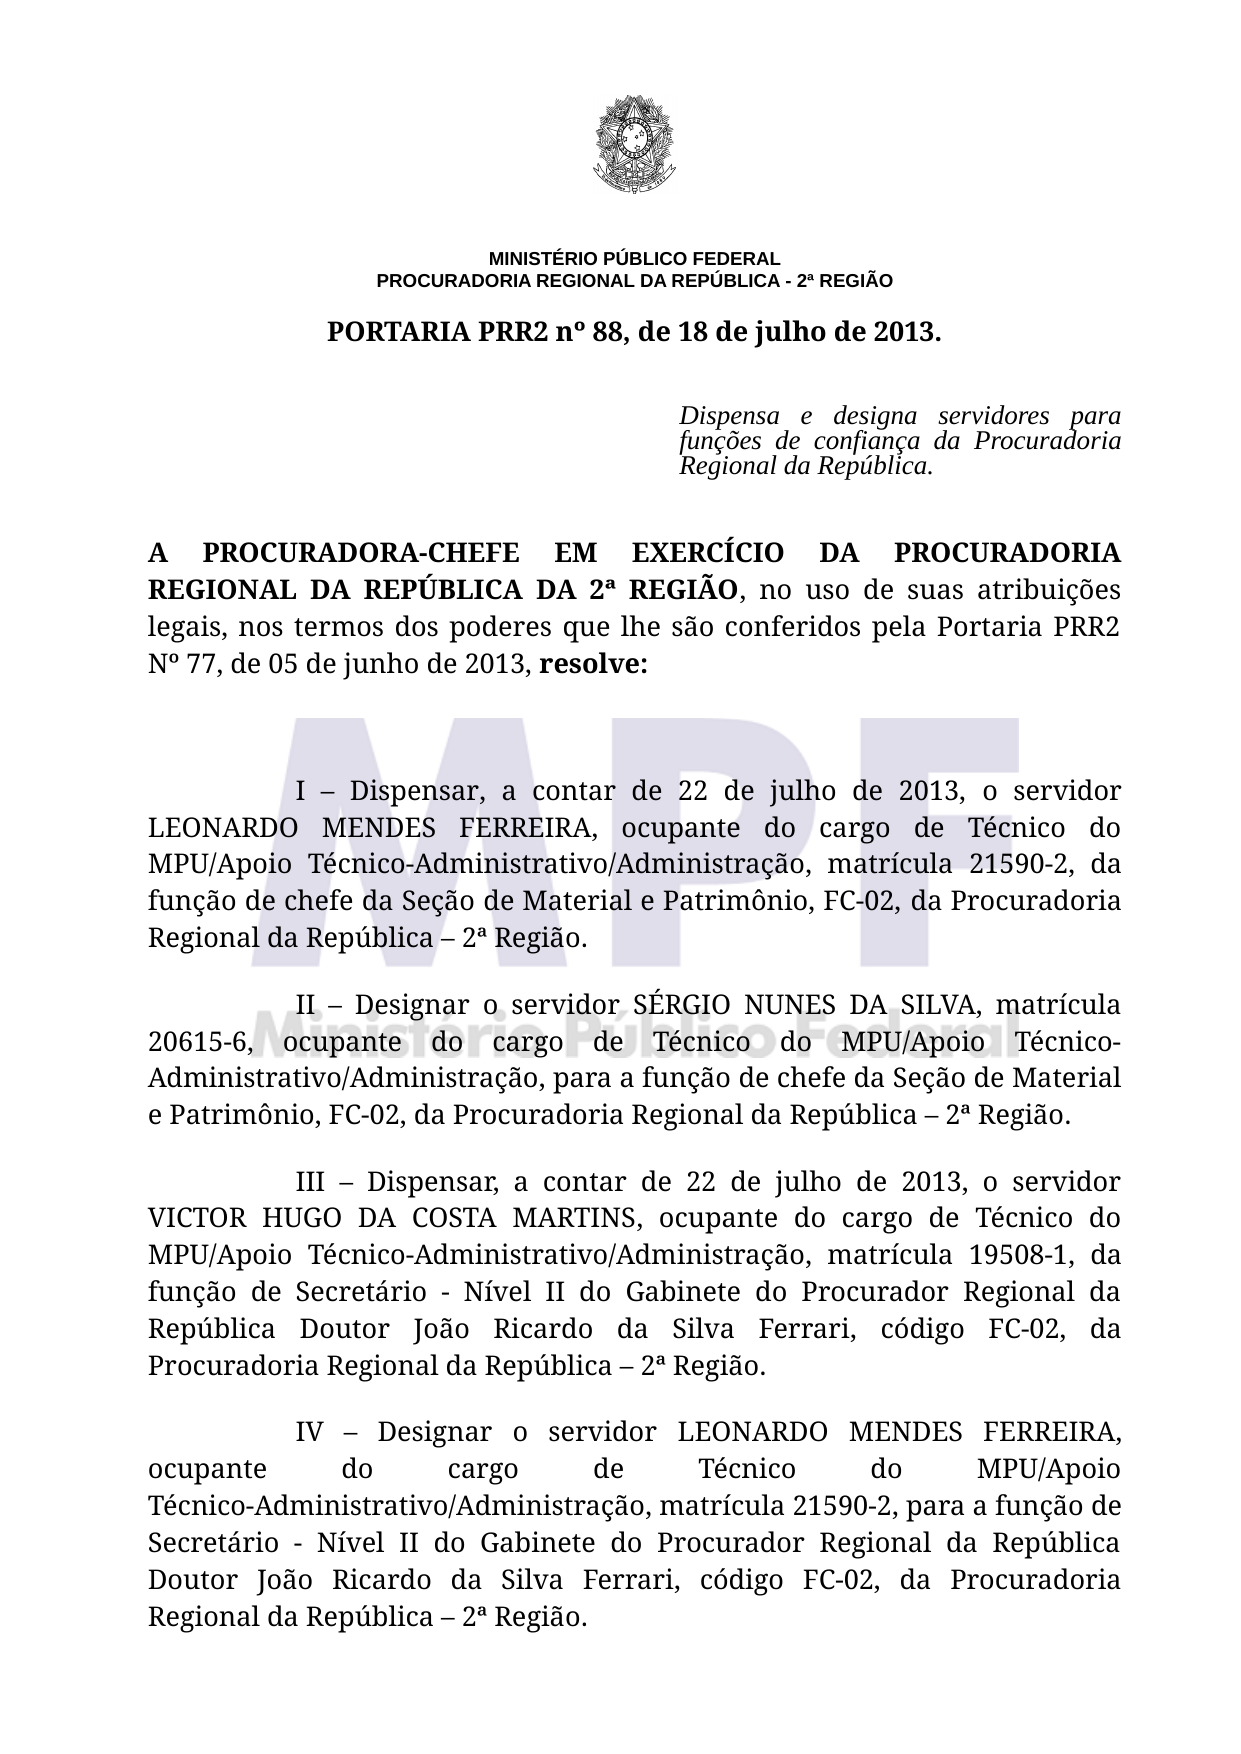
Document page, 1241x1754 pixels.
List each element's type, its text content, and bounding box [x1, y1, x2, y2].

text PORTARIA PRR2 nº 88, de 18 de julho de 2013. [148, 312, 1122, 349]
picture [251, 718, 1019, 771]
text III – Dispensar, a contar de 22 de julho de 2013, o servidor VICTOR HUGO DA COSTA MARTINS, ocupante do cargo de Técnico do MPU/Apoio Técnico-Administrativo/Administração, matrícula 19508-1, da função de Secretário - Nível II do Gabinete do Procurador Regional da República Doutor João Ricardo da Silva Ferrari, código FC-02, da Procuradoria Regional da República – 2ª Região. [148, 1162, 1122, 1383]
picture [592, 95, 678, 194]
text Dispensa e designa servidores para funções de confiança da Procuradoria Regional da República. [679, 404, 1122, 479]
text MINISTÉRIO PÚBLICO FEDERAL [148, 248, 1122, 269]
text A PROCURADORA-CHEFE EM EXERCÍCIO DA PROCURADORIA REGIONAL DA REPÚBLICA DA 2ª REGIÃO, no uso de suas atribuições legais, nos termos dos poderes que lhe são conferidos pela Portaria PRR2 Nº 77, de 05 de junho de 2013, resolve: [148, 534, 1122, 681]
text II – Designar o servidor SÉRGIO NUNES DA SILVA, matrícula 20615-6, ocupante do cargo de Técnico do MPU/Apoio Técnico-Administrativo/Administração, para a função de chefe da Seção de Material e Patrimônio, FC-02, da Procuradoria Regional da República – 2ª Região. [148, 985, 1122, 1133]
text IV – Designar o servidor LEONARDO MENDES FERREIRA, ocupante do cargo de Técnico do MPU/Apoio Técnico-Administrativo/Administração, matrícula 21590-2, para a função de Secretário - Nível II do Gabinete do Procurador Regional da República Doutor João Ricardo da Silva Ferrari, código FC-02, da Procuradoria Regional da República – 2ª Região. [148, 1413, 1122, 1634]
picture [251, 956, 1019, 985]
text I – Dispensar, a contar de 22 de julho de 2013, o servidor LEONARDO MENDES FERREIRA, ocupante do cargo de Técnico do MPU/Apoio Técnico-Administrativo/Administração, matrícula 21590-2, da função de chefe da Seção de Material e Patrimônio, FC-02, da Procuradoria Regional da República – 2ª Região. [148, 771, 1122, 956]
text PROCURADORIA REGIONAL DA REPÚBLICA - 2ª REGIÃO [148, 269, 1122, 291]
